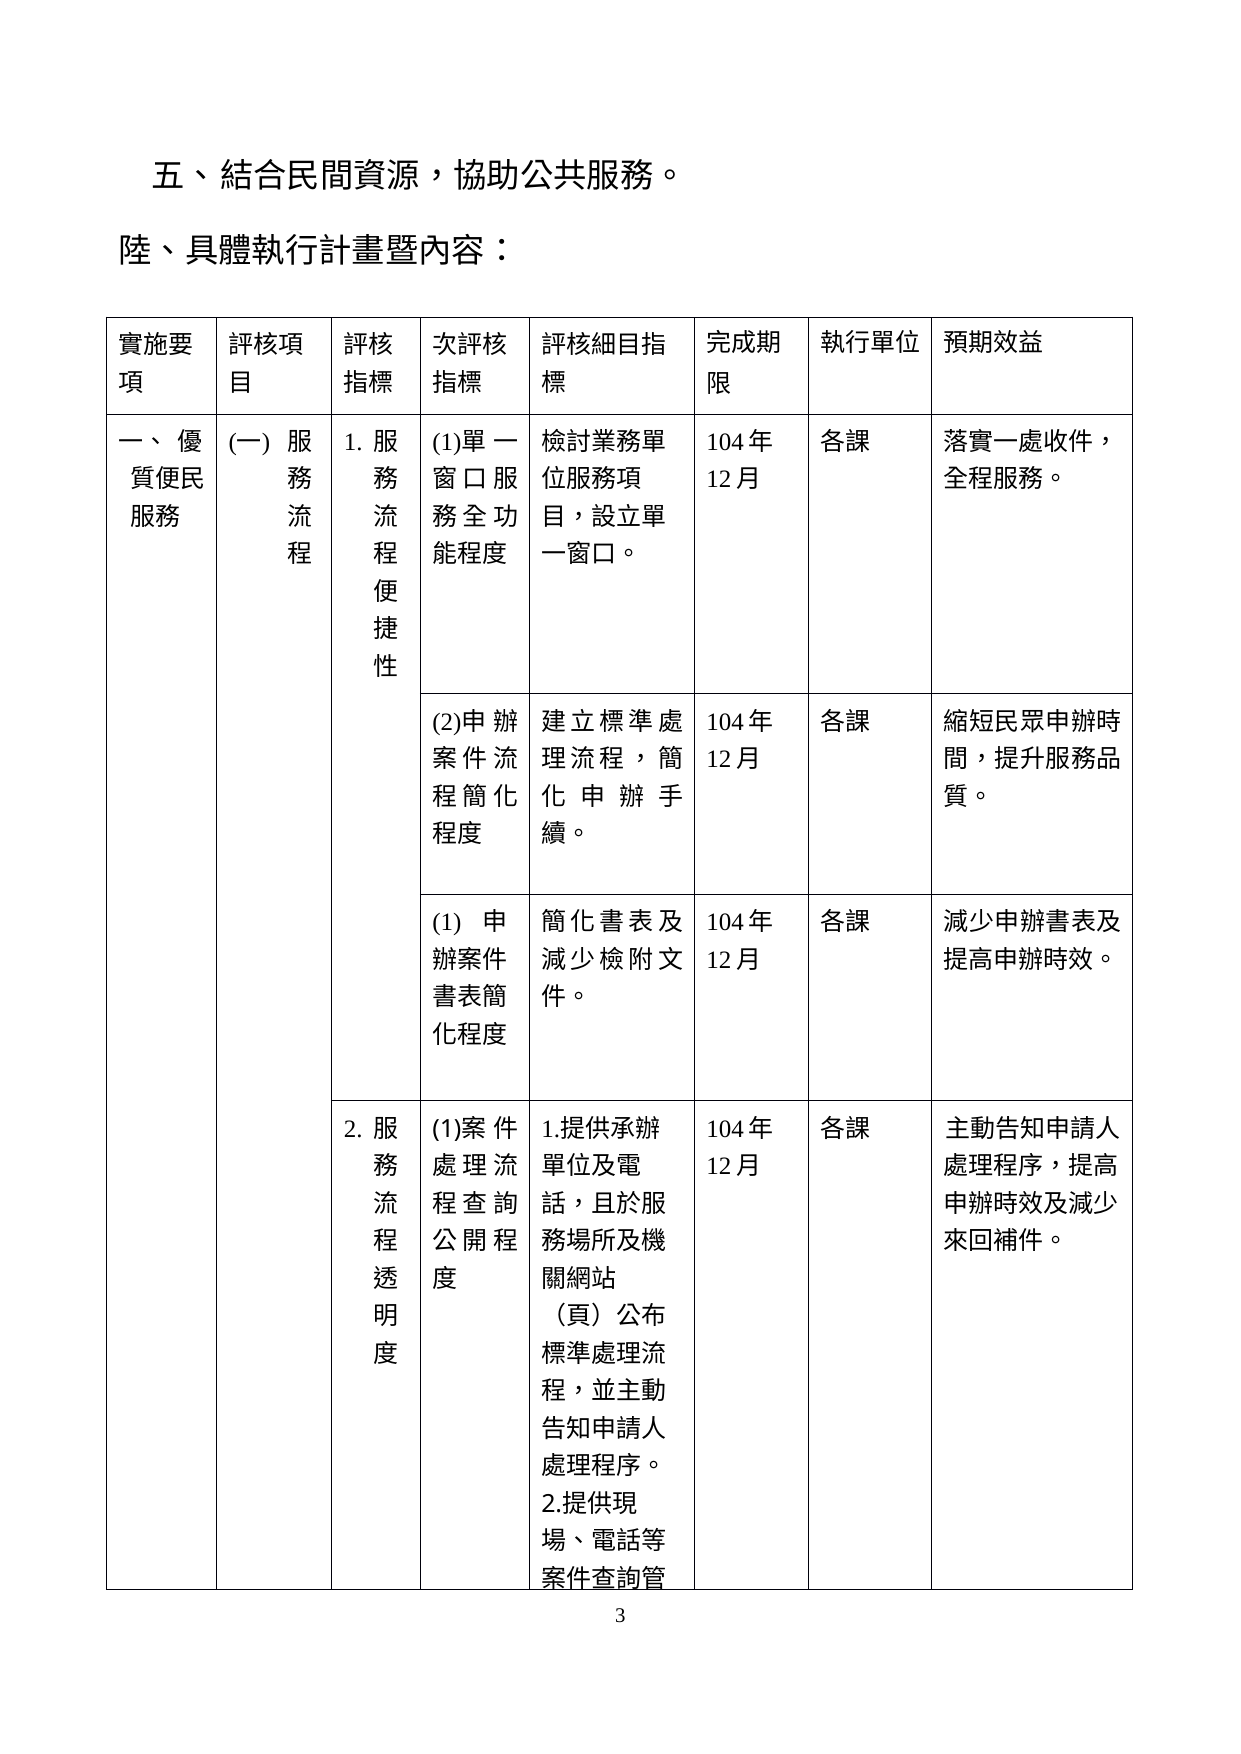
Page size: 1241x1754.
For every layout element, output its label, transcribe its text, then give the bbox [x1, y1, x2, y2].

table_cell 簡化書表及減少檢附文件。 [530, 895, 694, 1100]
table_header 評核項目 [217, 318, 331, 413]
table_cell 服務流程便捷性 [332, 415, 420, 1100]
table_cell 各課 [809, 415, 931, 693]
table_cell 主動告知申請人處理程序，提高申辦時效及減少來回補件。 [932, 1101, 1132, 1589]
table_cell 1.提供承辦單位及電話，且於服務場所及機關網站（頁）公布標準處理流程，並主動告知申請人處理程序。 2.提供現場、電話等案件查詢管 [530, 1101, 694, 1589]
table_cell 104年12月 [695, 895, 808, 1100]
table_cell 建立標準處理流程，簡化申辦手續。 [530, 694, 694, 894]
table_header 執行單位 [809, 318, 931, 413]
table_cell 優質便民服務 [107, 415, 216, 1589]
table_cell 104年12月 [695, 415, 808, 693]
table_header 評核指標 [332, 318, 420, 413]
table_header 評核細目指標 [530, 318, 694, 413]
table_cell 服務流程透明度 [332, 1101, 420, 1589]
table_cell 單一窗口服務全功能程度 [421, 415, 529, 693]
table_cell 104年12月 [695, 1101, 808, 1589]
table_header 完成期限 [695, 318, 808, 413]
table_header 次評核指標 [421, 318, 529, 413]
table_cell 申辦案件流程簡化程度 [421, 694, 529, 894]
table_cell 減少申辦書表及提高申辦時效。 [932, 895, 1132, 1100]
list 結合民間資源，協助公共服務。 [151, 129, 1122, 204]
table_cell 各課 [809, 694, 931, 894]
table_cell 各課 [809, 1101, 931, 1589]
table_cell 服務流程 [217, 415, 331, 1589]
table_header 實施要項 [107, 318, 216, 413]
table_cell 落實一處收件，全程服務。 [932, 415, 1132, 693]
table_cell 檢討業務單位服務項目，設立單一窗口。 [530, 415, 694, 693]
table_cell 各課 [809, 895, 931, 1100]
table_cell 案件處理流程查詢公開程度 [421, 1101, 529, 1589]
table_cell 縮短民眾申辦時間，提升服務品質。 [932, 694, 1132, 894]
table_header 預期效益 [932, 318, 1132, 413]
table_cell (1) 申辦案件書表簡化程度 [421, 895, 529, 1100]
table_cell 104年12月 [695, 694, 808, 894]
text 陸、具體執行計畫暨內容： [118, 204, 1122, 279]
